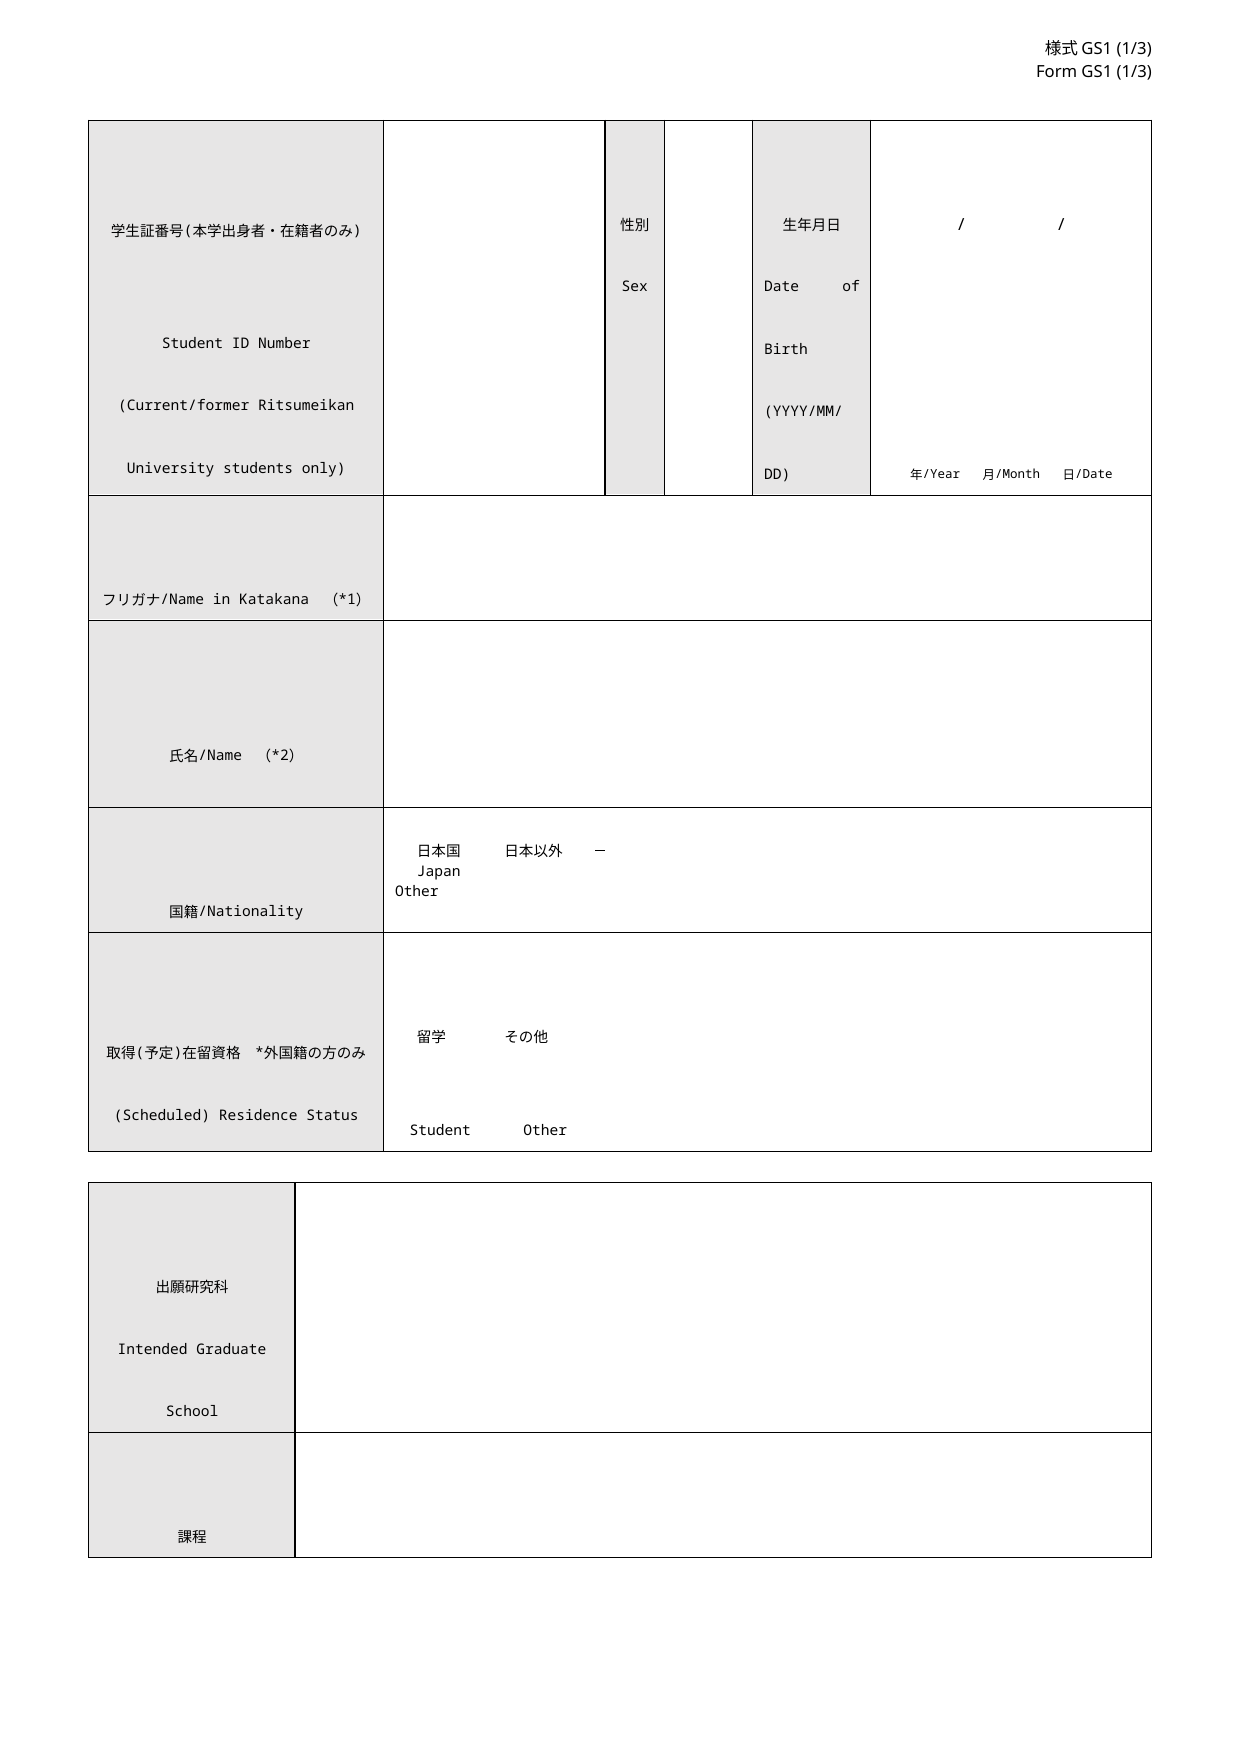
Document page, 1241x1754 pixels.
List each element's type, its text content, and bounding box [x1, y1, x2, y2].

table_cell 年/Year 月/Month 日/Date [871, 245, 1151, 494]
table_header [384, 121, 604, 494]
table_cell 留学 その他 Student Other [384, 933, 1151, 1151]
table_cell 取得(予定)在留資格 *外国籍の方のみ(Scheduled) Residence Status [89, 933, 383, 1151]
table_header 出願研究科 Intended Graduate School [89, 1183, 294, 1432]
table_header 性別 Sex [606, 121, 664, 494]
table_header 生年月日 Date of Birth (YYYY/MM/DD) [753, 121, 870, 494]
table_cell 国籍/Nationality [89, 808, 383, 932]
table_header / / [871, 121, 1151, 244]
table_header 学生証番号(本学出身者・在籍者のみ) Student ID Number (Current/former Ritsumeikan University students only) [89, 121, 383, 494]
table_header [296, 1183, 1151, 1432]
table_cell 日本国 日本以外 Japan Other [384, 808, 575, 932]
table_cell [296, 1433, 1151, 1557]
table_cell 氏名/Name （*2） [89, 621, 383, 807]
table_cell [575, 808, 1151, 932]
table_cell [384, 496, 1151, 619]
table_cell 課程 [89, 1433, 294, 1557]
table_header [665, 121, 752, 494]
table_cell [384, 621, 1151, 807]
table_cell フリガナ/Name in Katakana （*1） [89, 496, 383, 619]
